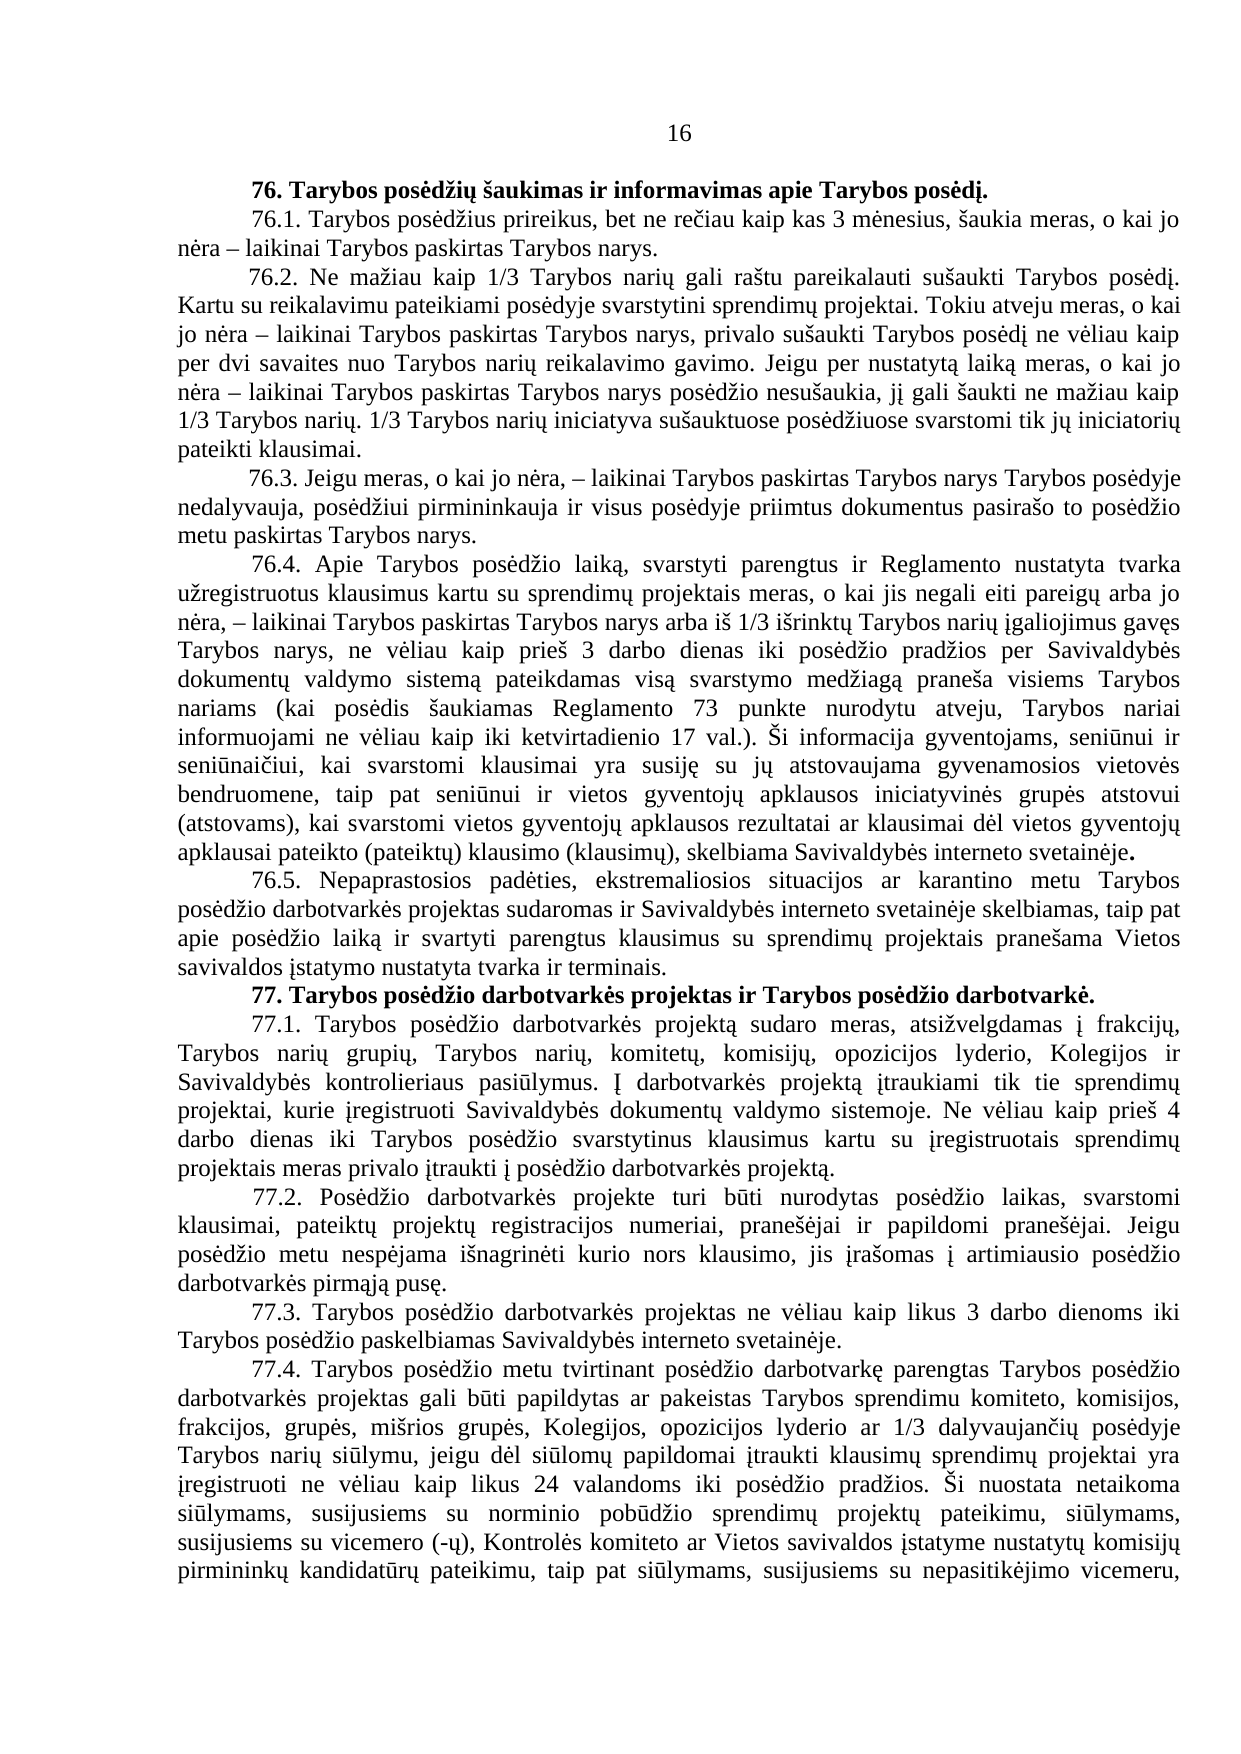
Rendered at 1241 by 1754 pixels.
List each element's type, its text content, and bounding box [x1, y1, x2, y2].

text 77. Tarybos posėdžio darbotvarkės projektas ir Tarybos posėdžio darbotvarkė. [177, 981, 1181, 1009]
text 76.4. Apie Tarybos posėdžio laiką, svarstyti parengtus ir Reglamento nustatyta tvarka užregistruotus klausimus kartu su sprendimų projektais meras, o kai jis negali eiti pareigų arba jo nėra, – laikinai Tarybos paskirtas Tarybos narys arba iš 1/3 išrinktų Tarybos narių įgaliojimus gavęs Tarybos narys, ne vėliau kaip prieš 3 darbo dienas iki posėdžio pradžios per Savivaldybės dokumentų valdymo sistemą pateikdamas visą svarstymo medžiagą praneša visiems Tarybos nariams (kai posėdis šaukiamas Reglamento 73 punkte nurodytu atveju, Tarybos nariai informuojami ne vėliau kaip iki ketvirtadienio 17 val.). Ši informacija gyventojams, seniūnui ir seniūnaičiui, kai svarstomi klausimai yra susiję su jų atstovaujama gyvenamosios vietovės bendruomene, taip pat seniūnui ir vietos gyventojų apklausos iniciatyvinės grupės atstovui (atstovams), kai svarstomi vietos gyventojų apklausos rezultatai ar klausimai dėl vietos gyventojų apklausai pateikto (pateiktų) klausimo (klausimų), skelbiama Savivaldybės interneto svetainėje. [177, 549, 1181, 866]
text 76. Tarybos posėdžių šaukimas ir informavimas apie Tarybos posėdį. [251, 176, 1181, 204]
text 76.1. Tarybos posėdžius prireikus, bet ne rečiau kaip kas 3 mėnesius, šaukia meras, o kai jo nėra – laikinai Tarybos paskirtas Tarybos narys. [177, 204, 1181, 262]
text 77.1. Tarybos posėdžio darbotvarkės projektą sudaro meras, atsižvelgdamas į frakcijų, Tarybos narių grupių, Tarybos narių, komitetų, komisijų, opozicijos lyderio, Kolegijos ir Savivaldybės kontrolieriaus pasiūlymus. Į darbotvarkės projektą įtraukiami tik tie sprendimų projektai, kurie įregistruoti Savivaldybės dokumentų valdymo sistemoje. Ne vėliau kaip prieš 4 darbo dienas iki Tarybos posėdžio svarstytinus klausimus kartu su įregistruotais sprendimų projektais meras privalo įtraukti į posėdžio darbotvarkės projektą. [177, 1009, 1181, 1182]
text 76.3. Jeigu meras, o kai jo nėra, – laikinai Tarybos paskirtas Tarybos narys Tarybos posėdyje nedalyvauja, posėdžiui pirmininkauja ir visus posėdyje priimtus dokumentus pasirašo to posėdžio metu paskirtas Tarybos narys. [177, 463, 1181, 549]
text 77.4. Tarybos posėdžio metu tvirtinant posėdžio darbotvarkę parengtas Tarybos posėdžio darbotvarkės projektas gali būti papildytas ar pakeistas Tarybos sprendimu komiteto, komisijos, frakcijos, grupės, mišrios grupės, Kolegijos, opozicijos lyderio ar 1/3 dalyvaujančių posėdyje Tarybos narių siūlymu, jeigu dėl siūlomų papildomai įtraukti klausimų sprendimų projektai yra įregistruoti ne vėliau kaip likus 24 valandoms iki posėdžio pradžios. Ši nuostata netaikoma siūlymams, susijusiems su norminio pobūdžio sprendimų projektų pateikimu, siūlymams, susijusiems su vicemero (-ų), Kontrolės komiteto ar Vietos savivaldos įstatyme nustatytų komisijų pirmininkų kandidatūrų pateikimu, taip pat siūlymams, susijusiems su nepasitikėjimo vicemeru, [177, 1354, 1181, 1584]
text 76.5. Nepaprastosios padėties, ekstremaliosios situacijos ar karantino metu Tarybos posėdžio darbotvarkės projektas sudaromas ir Savivaldybės interneto svetainėje skelbiamas, taip pat apie posėdžio laiką ir svartyti parengtus klausimus su sprendimų projektais pranešama Vietos savivaldos įstatymo nustatyta tvarka ir terminais. [177, 866, 1181, 981]
text 77.2. Posėdžio darbotvarkės projekte turi būti nurodytas posėdžio laikas, svarstomi klausimai, pateiktų projektų registracijos numeriai, pranešėjai ir papildomi pranešėjai. Jeigu posėdžio metu nespėjama išnagrinėti kurio nors klausimo, jis įrašomas į artimiausio posėdžio darbotvarkės pirmąją pusę. [177, 1182, 1181, 1297]
text 77.3. Tarybos posėdžio darbotvarkės projektas ne vėliau kaip likus 3 darbo dienoms iki Tarybos posėdžio paskelbiamas Savivaldybės interneto svetainėje. [177, 1297, 1181, 1354]
text 76.2. Ne mažiau kaip 1/3 Tarybos narių gali raštu pareikalauti sušaukti Tarybos posėdį. Kartu su reikalavimu pateikiami posėdyje svarstytini sprendimų projektai. Tokiu atveju meras, o kai jo nėra – laikinai Tarybos paskirtas Tarybos narys, privalo sušaukti Tarybos posėdį ne vėliau kaip per dvi savaites nuo Tarybos narių reikalavimo gavimo. Jeigu per nustatytą laiką meras, o kai jo nėra – laikinai Tarybos paskirtas Tarybos narys posėdžio nesušaukia, jį gali šaukti ne mažiau kaip 1/3 Tarybos narių. 1/3 Tarybos narių iniciatyva sušauktuose posėdžiuose svarstomi tik jų iniciatorių pateikti klausimai. [177, 262, 1181, 463]
